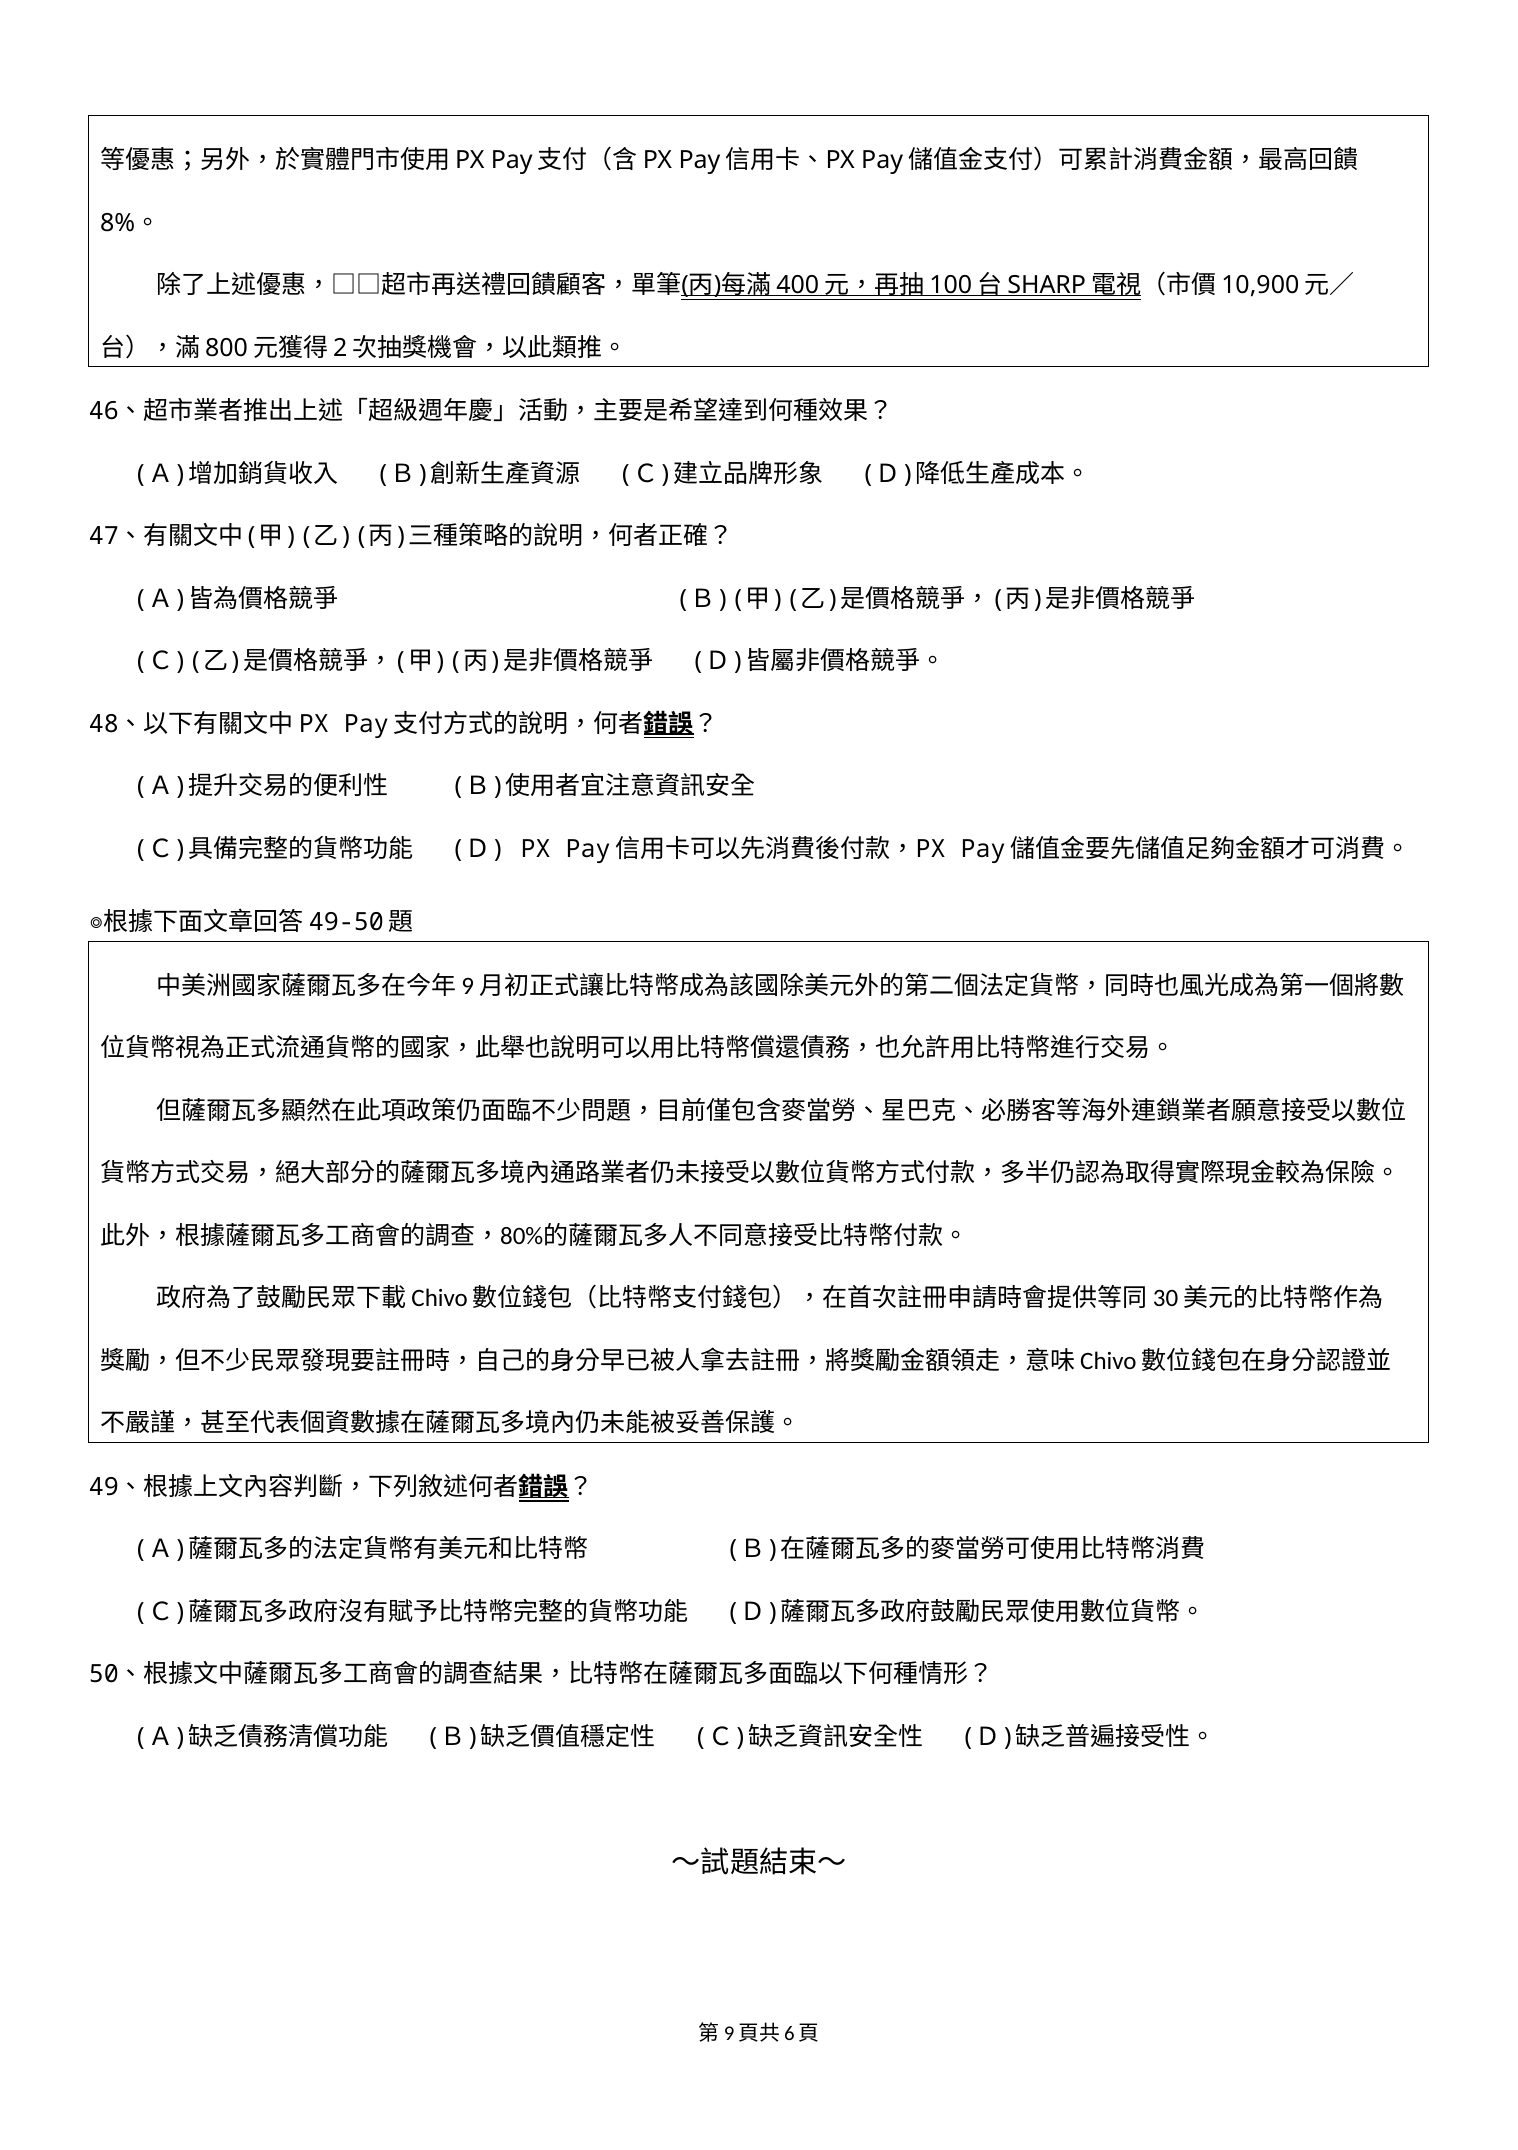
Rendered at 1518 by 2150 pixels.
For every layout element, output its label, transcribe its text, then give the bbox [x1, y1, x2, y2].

text 〜試題結束〜 [89, 1818, 1429, 1880]
text (Ａ)皆為價格競爭 (Ｂ)(甲)(乙)是價格競爭，(丙)是非價格競爭 [133, 554, 1429, 617]
text (Ａ)缺乏債務清償功能 (Ｂ)缺乏價值穩定性 (Ｃ)缺乏資訊安全性 (Ｄ)缺乏普遍接受性。 [133, 1693, 1429, 1755]
text 48、以下有關文中PX Pay支付方式的說明，何者錯誤？ [89, 679, 1429, 742]
text 50、根據文中薩爾瓦多工商會的調查結果，比特幣在薩爾瓦多面臨以下何種情形？ [89, 1630, 1429, 1693]
text 46、超市業者推出上述「超級週年慶」活動，主要是希望達到何種效果？ [89, 367, 1429, 429]
text ◎根據下面文章回答49-50題 [89, 878, 1429, 941]
table_header 中美洲國家薩爾瓦多在今年9月初正式讓比特幣成為該國除美元外的第二個法定貨幣，同時也風光成為第一個將數位貨幣視為正式流通貨幣的國家，此舉也說明可以用比特幣償還債務，也允許用比特幣進行交易。 但薩爾瓦多顯然在此項政策仍面臨不少問題，目前僅包含麥當勞、星巴克、必勝客等海外連鎖業者願意接受以數位貨幣方式交易，絕大部分的薩爾瓦多境內通路業者仍未接受以數位貨幣方式付款，多半仍認為取得實際現金較為保險。此外，根據薩爾瓦多工商會的調查，80%的薩爾瓦多人不同意接受比特幣付款。 政府為了鼓勵民眾下載Chivo數位錢包（比特幣支付錢包），在首次註冊申請時會提供等同30美元的比特幣作為獎勵，但不少民眾發現要註冊時，自己的身分早已被人拿去註冊，將獎勵金額領走，意味Chivo數位錢包在身分認證並不嚴謹，甚至代表個資數據在薩爾瓦多境內仍未能被妥善保護。 [89, 942, 1428, 1442]
table_header 等優惠；另外，於實體門市使用PX Pay支付（含PX Pay信用卡、PX Pay儲值金支付）可累計消費金額，最高回饋8%。 除了上述優惠，□□超市再送禮回饋顧客，單筆(丙)每滿400元，再抽100台SHARP電視（市價10,900元／台），滿800元獲得2次抽獎機會，以此類推。 [89, 116, 1428, 366]
text 49、根據上文內容判斷，下列敘述何者錯誤？ [89, 1443, 1429, 1505]
text (Ｃ)(乙)是價格競爭，(甲)(丙)是非價格競爭 (Ｄ)皆屬非價格競爭。 [133, 617, 1429, 679]
text 47、有關文中(甲)(乙)(丙)三種策略的說明，何者正確？ [89, 492, 1429, 554]
text (Ａ)提升交易的便利性 (Ｂ)使用者宜注意資訊安全 [133, 742, 1429, 804]
text (Ｃ)具備完整的貨幣功能 (Ｄ) PX Pay信用卡可以先消費後付款，PX Pay儲值金要先儲值足夠金額才可消費。 [133, 804, 1429, 867]
text (Ａ)增加銷貨收入 (Ｂ)創新生產資源 (Ｃ)建立品牌形象 (Ｄ)降低生產成本。 [133, 429, 1429, 492]
text (Ａ)薩爾瓦多的法定貨幣有美元和比特幣 (Ｂ)在薩爾瓦多的麥當勞可使用比特幣消費 [133, 1505, 1429, 1568]
text (Ｃ)薩爾瓦多政府沒有賦予比特幣完整的貨幣功能 (Ｄ)薩爾瓦多政府鼓勵民眾使用數位貨幣。 [133, 1568, 1429, 1630]
